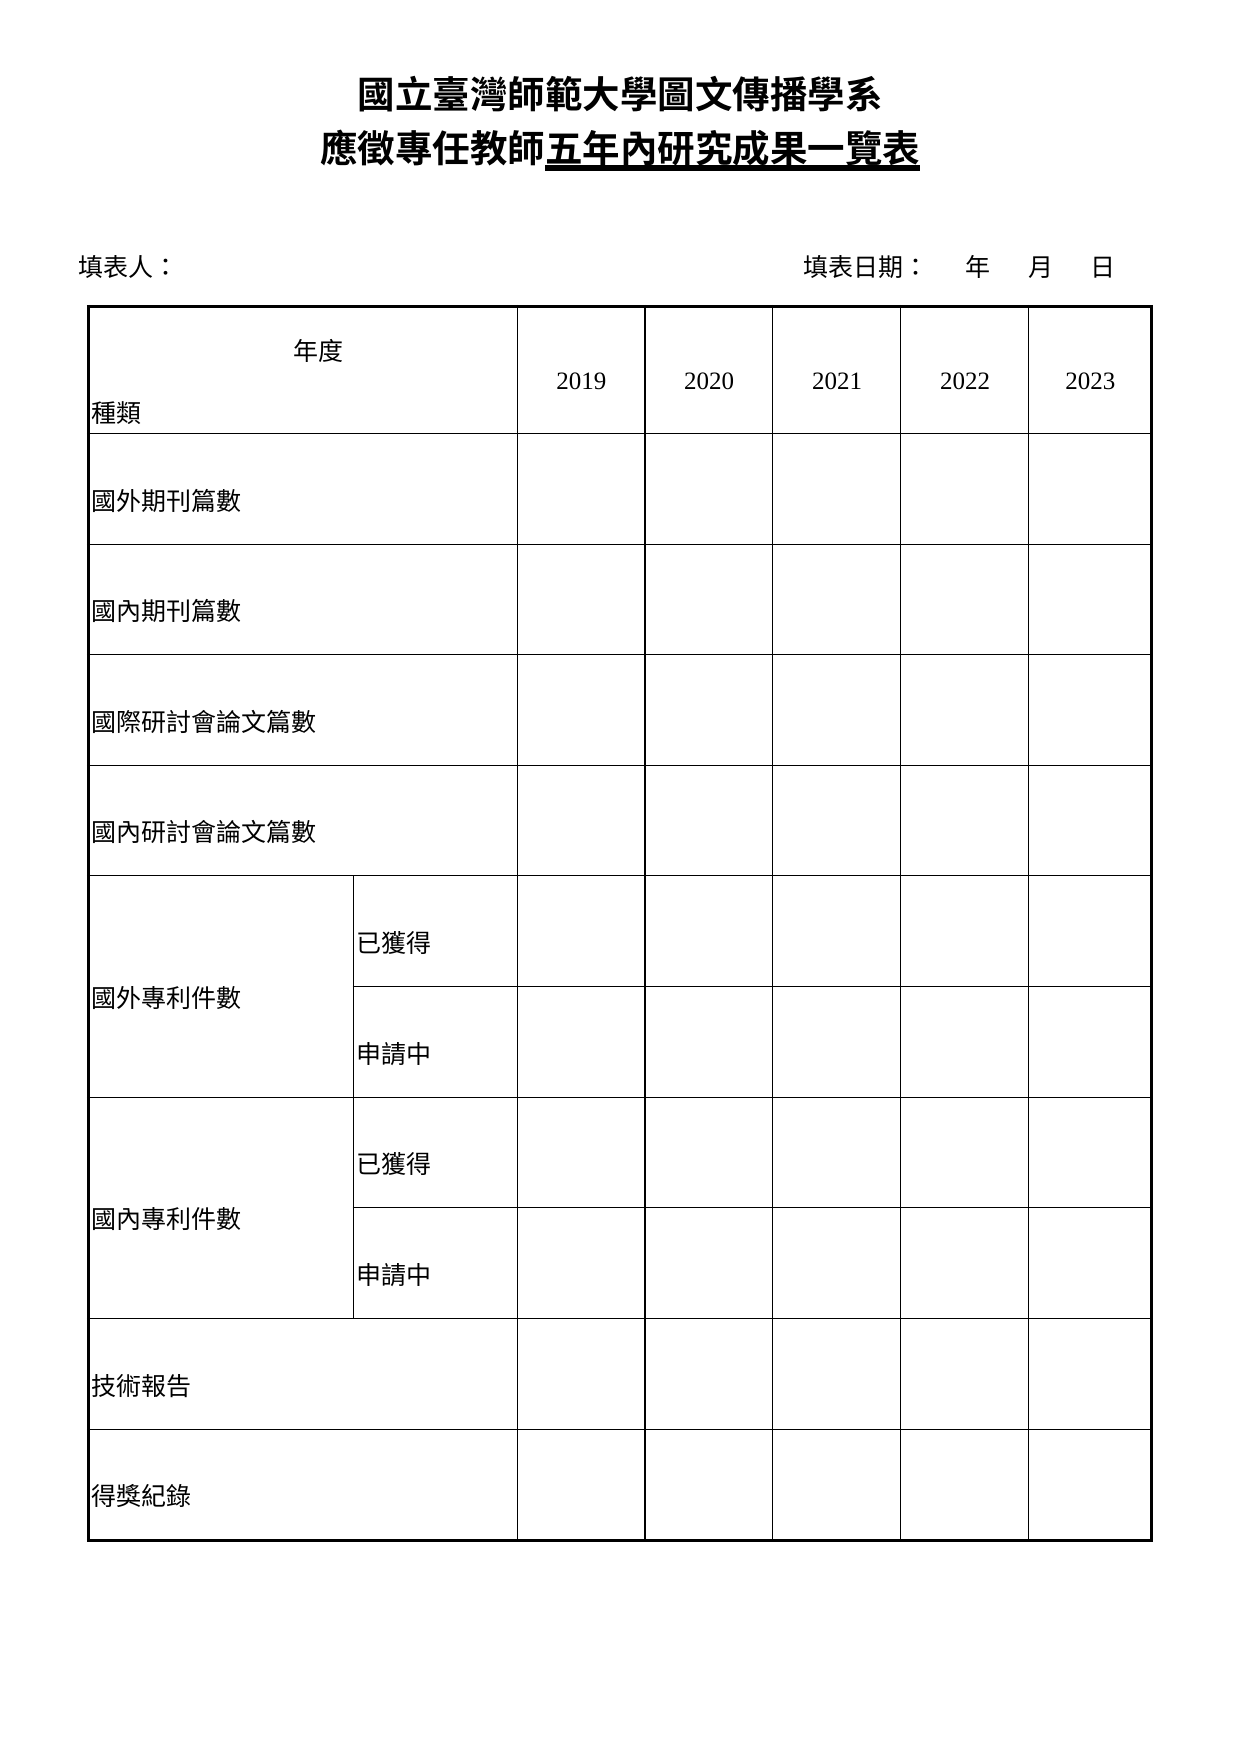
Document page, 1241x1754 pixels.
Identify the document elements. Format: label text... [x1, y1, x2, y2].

text 填表人： 填表日期： 年 月 日 [47, 224, 1181, 287]
table_cell [1029, 1319, 1150, 1428]
table_cell [518, 1319, 644, 1428]
table_cell [518, 766, 644, 875]
table_cell 申請中 [354, 1208, 517, 1318]
table_cell [646, 987, 772, 1097]
table_cell [1029, 1098, 1150, 1207]
table_cell [646, 655, 772, 765]
table_cell [646, 1430, 772, 1539]
table_header 年度 種類 [90, 308, 517, 433]
table_cell [646, 876, 772, 986]
table_cell [646, 434, 772, 543]
table_cell [901, 655, 1028, 765]
table_cell [1029, 545, 1150, 654]
table_cell [901, 876, 1028, 986]
table_cell 已獲得 [354, 876, 517, 986]
table_cell [773, 876, 900, 986]
table_cell [773, 434, 900, 543]
table_cell [646, 1319, 772, 1428]
table_header 2023 [1029, 308, 1150, 433]
table_cell [1029, 1430, 1150, 1539]
table_cell [518, 987, 644, 1097]
table_cell [901, 1430, 1028, 1539]
table_cell [518, 1430, 644, 1539]
table_cell 已獲得 [354, 1098, 517, 1207]
table_cell [646, 545, 772, 654]
table_cell [901, 766, 1028, 875]
table_cell [518, 655, 644, 765]
table_cell [518, 876, 644, 986]
table_cell 國外專利件數 [90, 876, 353, 1097]
table_cell [646, 1208, 772, 1318]
table_cell [901, 1098, 1028, 1207]
table_cell 技術報告 [90, 1319, 517, 1428]
table_header 2022 [901, 308, 1028, 433]
table_cell 申請中 [354, 987, 517, 1097]
table_cell [518, 1098, 644, 1207]
table_cell [1029, 876, 1150, 986]
table_cell [901, 987, 1028, 1097]
table_header 2021 [773, 308, 900, 433]
table_header 2019 [518, 308, 644, 433]
table_cell [773, 545, 900, 654]
table_cell [901, 545, 1028, 654]
table_cell 國際研討會論文篇數 [90, 655, 517, 765]
table_cell [773, 1430, 900, 1539]
table_cell [1029, 655, 1150, 765]
text 應徵專任教師五年內研究成果一覽表 [59, 119, 1181, 173]
table_cell [773, 987, 900, 1097]
table_cell 國內期刊篇數 [90, 545, 517, 654]
table_cell [646, 1098, 772, 1207]
table_cell [901, 1319, 1028, 1428]
table_cell [773, 1319, 900, 1428]
table_cell 得獎紀錄 [90, 1430, 517, 1539]
table_cell [773, 1208, 900, 1318]
table_cell 國內專利件數 [90, 1098, 353, 1318]
table_cell [1029, 987, 1150, 1097]
table_cell [1029, 766, 1150, 875]
table_cell [518, 434, 644, 543]
table_cell [773, 655, 900, 765]
text 國立臺灣師範大學圖文傳播學系 [59, 64, 1181, 119]
table_cell [773, 766, 900, 875]
table_cell [1029, 1208, 1150, 1318]
table_cell [901, 434, 1028, 543]
table_cell [773, 1098, 900, 1207]
table_cell [1029, 434, 1150, 543]
table_cell [518, 1208, 644, 1318]
table_cell 國內研討會論文篇數 [90, 766, 517, 875]
table_cell [901, 1208, 1028, 1318]
table_cell 國外期刊篇數 [90, 434, 517, 543]
table_cell [518, 545, 644, 654]
table_header 2020 [646, 308, 772, 433]
table_cell [646, 766, 772, 875]
